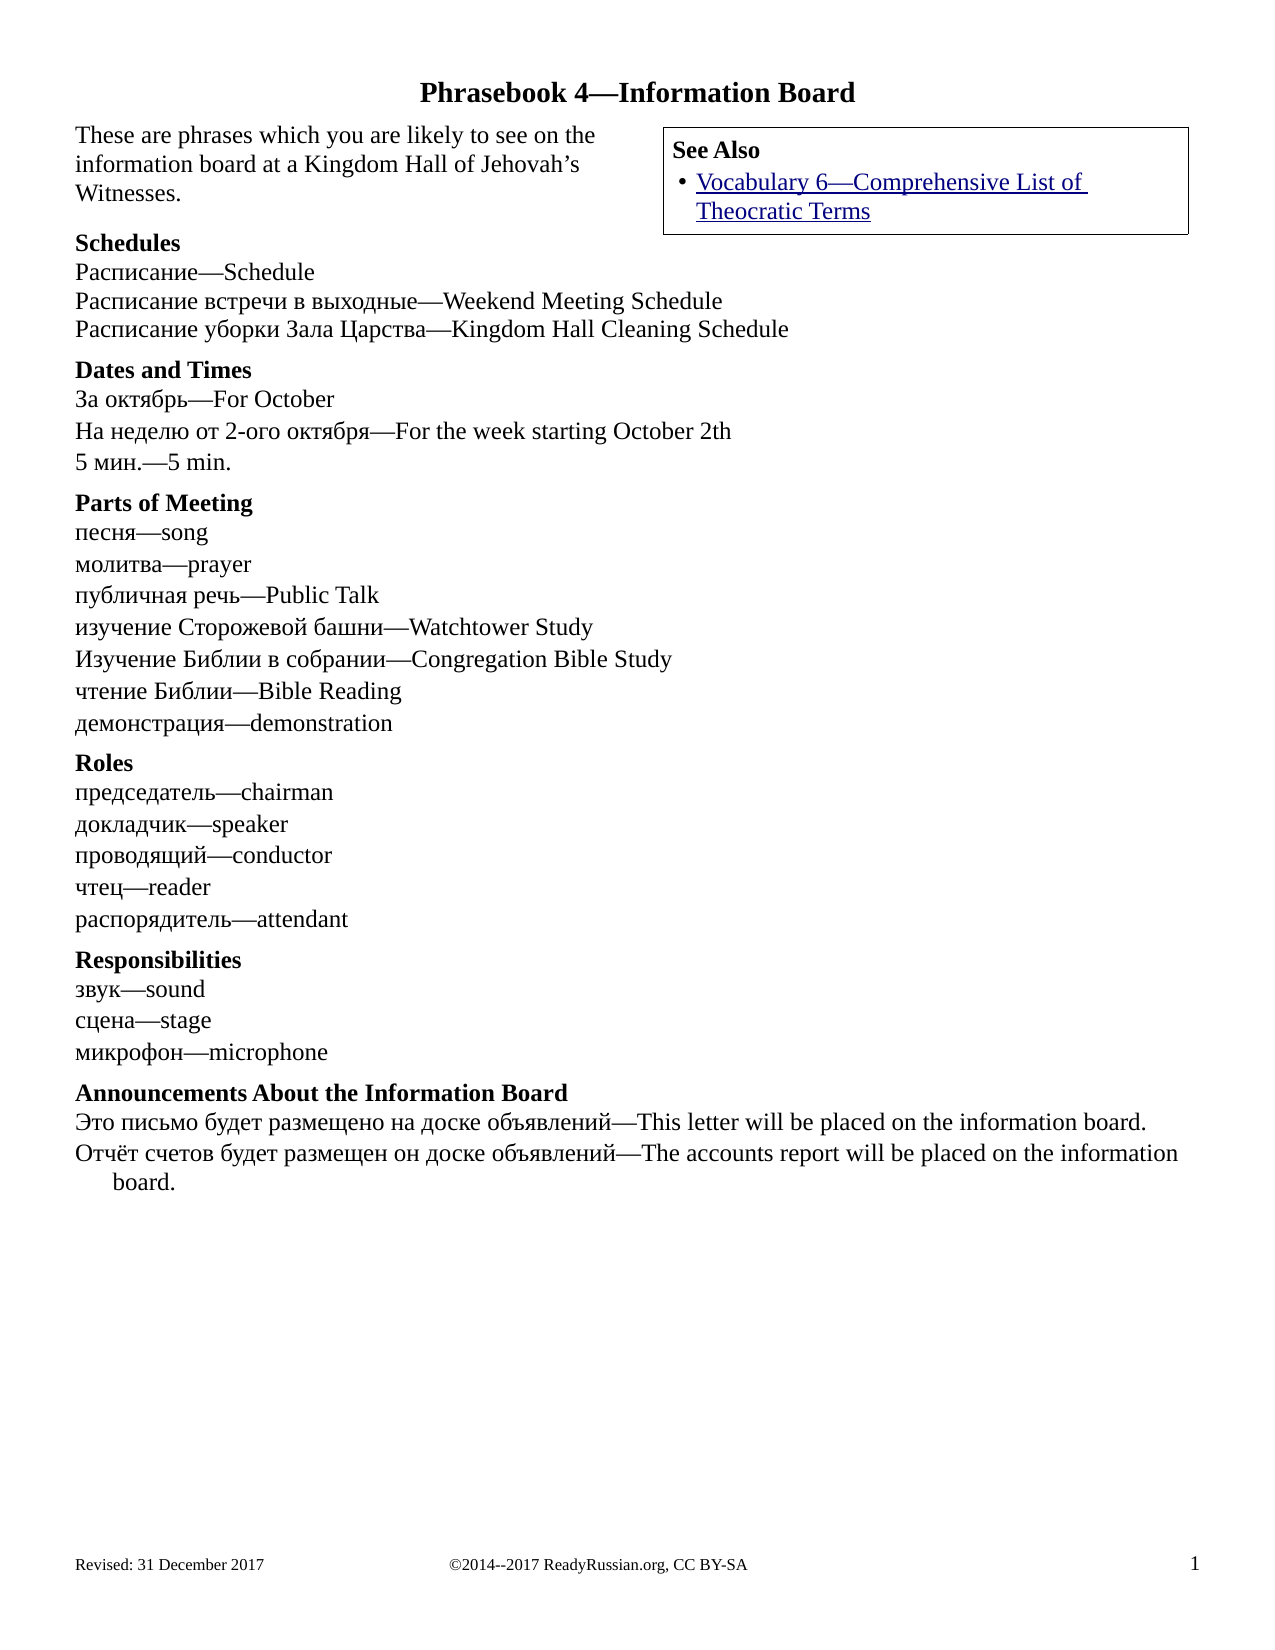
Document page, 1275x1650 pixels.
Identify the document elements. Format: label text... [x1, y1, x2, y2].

text Изучение Библии в собрании—Congregation Bible Study [75, 644, 1200, 673]
text публичная речь—Public Talk [75, 581, 1200, 609]
text председатель—chairman [75, 777, 1200, 806]
text Расписание встречи в выходные—Weekend Meeting Schedule [75, 286, 1200, 314]
text сцена—stage [75, 1005, 1200, 1034]
text These are phrases which you are likely to see on the information board at a Kingdom Hall of Jehovah’s Witnesses. [75, 121, 1200, 207]
text микрофон—microphone [75, 1037, 1200, 1066]
text Это письмо будет размещено на доске объявлений—This letter will be placed on the information board. [75, 1107, 1200, 1135]
text These are phrases which you are likely to see on the information board at a Kingdom Hall of Jehovah’s Witnesses. [664, 128, 1188, 234]
text Расписание—Schedule [75, 257, 1200, 286]
subtitle Responsibilities [75, 945, 1200, 974]
text распорядитель—attendant [75, 904, 1200, 933]
subtitle Phrasebook 4—Information Board [75, 75, 1200, 108]
text песня—song [75, 517, 1200, 546]
text Отчёт счетов будет размещен он доске объявлений—The accounts report will be placed on the information board. [75, 1138, 1200, 1196]
title See Also [672, 136, 1179, 164]
text На неделю от 2-ого октября—For the week starting October 2th [75, 416, 1200, 444]
subtitle Roles [75, 748, 1200, 777]
text чтец—reader [75, 872, 1200, 901]
text докладчик—speaker [75, 809, 1200, 838]
text За октябрь—For October [75, 384, 1200, 413]
text изучение Сторожевой башни—Watchtower Study [75, 612, 1200, 641]
subtitle Dates and Times [75, 355, 1200, 384]
text молитва—prayer [75, 549, 1200, 577]
subtitle Schedules [75, 228, 1200, 257]
text 5 мин.—5 min. [75, 447, 1200, 476]
list Vocabulary 6—Comprehensive List of Theocratic Terms [678, 167, 1179, 225]
text демонстрация—demonstration [75, 708, 1200, 736]
text чтение Библии—Bible Reading [75, 676, 1200, 704]
subtitle Announcements About the Information Board [75, 1078, 1200, 1107]
text звук—sound [75, 974, 1200, 1002]
text проводящий—conductor [75, 841, 1200, 869]
subtitle Parts of Meeting [75, 488, 1200, 517]
text Расписание уборки Зала Царства—Kingdom Hall Cleaning Schedule [75, 314, 1200, 343]
